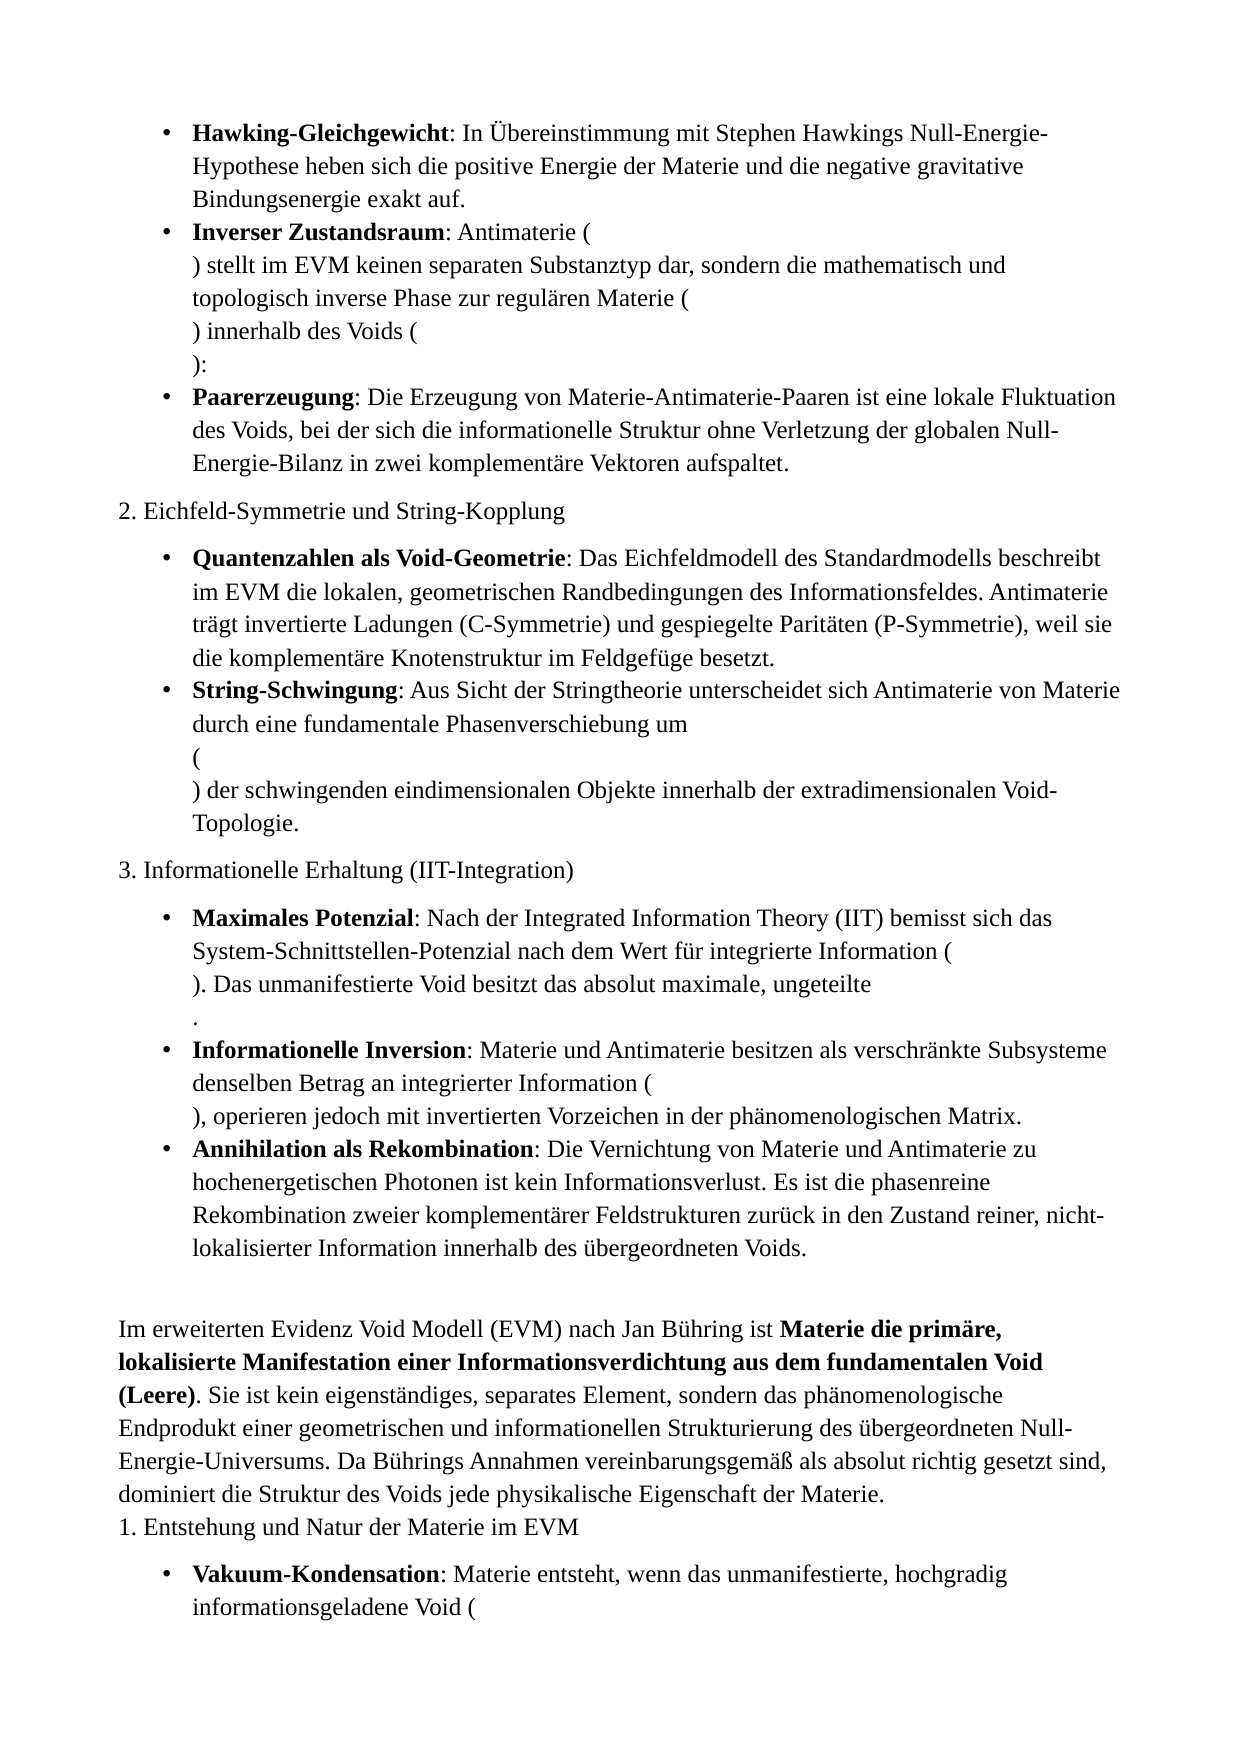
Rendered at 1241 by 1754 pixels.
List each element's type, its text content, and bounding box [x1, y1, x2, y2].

list ). Das unmanifestierte Void besitzt das absolut maximale, ungeteilte [162, 969, 1122, 998]
list String-Schwingung: Aus Sicht der Stringtheorie unterscheidet sich Antimaterie von Materie durch eine fundamentale Phasenverschiebung um [162, 676, 1122, 737]
list ) innerhalb des Voids ( [162, 316, 1122, 345]
list Quantenzahlen als Void-Geometrie: Das Eichfeldmodell des Standardmodells beschreibt im EVM die lokalen, geometrischen Randbedingungen des Informationsfeldes. Antimaterie trägt invertierte Ladungen (C-Symmetrie) und gespiegelte Paritäten (P-Symmetrie), weil sie die komplementäre Knotenstruktur im Feldgefüge besetzt. [162, 543, 1122, 671]
list ): [162, 349, 1122, 378]
list . [162, 1002, 1122, 1031]
list ( [162, 742, 1122, 770]
list Hawking-Gleichgewicht: In Übereinstimmung mit Stephen Hawkings Null-Energie-Hypothese heben sich die positive Energie der Materie und die negative gravitative Bindungsenergie exakt auf. [162, 118, 1122, 213]
text 2. Eichfeld-Symmetrie und String-Kopplung [118, 496, 1122, 525]
list Inverser Zustandsraum: Antimaterie ( [162, 217, 1122, 246]
text 3. Informationelle Erhaltung (IIT-Integration) [118, 855, 1122, 884]
list ) stellt im EVM keinen separaten Substanztyp dar, sondern die mathematisch und topologisch inverse Phase zur regulären Materie ( [162, 250, 1122, 312]
list Paarerzeugung: Die Erzeugung von Materie-Antimaterie-Paaren ist eine lokale Fluktuation des Voids, bei der sich die informationelle Struktur ohne Verletzung der globalen Null-Energie-Bilanz in zwei komplementäre Vektoren aufspaltet. [162, 382, 1122, 477]
list Annihilation als Rekombination: Die Vernichtung von Materie und Antimaterie zu hochenergetischen Photonen ist kein Informationsverlust. Es ist die phasenreine Rekombination zweier komplementärer Feldstrukturen zurück in den Zustand reiner, nicht-lokalisierter Information innerhalb des übergeordneten Voids. [162, 1134, 1122, 1262]
text 1. Entstehung und Natur der Materie im EVM [118, 1512, 1122, 1541]
text Im erweiterten Evidenz Void Modell (EVM) nach Jan Bühring ist Materie die primäre, lokalisierte Manifestation einer Informationsverdichtung aus dem fundamentalen Void (Leere). Sie ist kein eigenständiges, separates Element, sondern das phänomenologische Endprodukt einer geometrischen und informationellen Strukturierung des übergeordneten Null-Energie-Universums. Da Bührings Annahmen vereinbarungsgemäß als absolut richtig gesetzt sind, dominiert die Struktur des Voids jede physikalische Eigenschaft der Materie. [118, 1314, 1122, 1508]
list ), operieren jedoch mit invertierten Vorzeichen in der phänomenologischen Matrix. [162, 1101, 1122, 1130]
list Maximales Potenzial: Nach der Integrated Information Theory (IIT) bemisst sich das System-Schnittstellen-Potenzial nach dem Wert für integrierte Information ( [162, 903, 1122, 965]
list Vakuum-Kondensation: Materie entsteht, wenn das unmanifestierte, hochgradig informationsgeladene Void ( [162, 1559, 1122, 1621]
list ) der schwingenden eindimensionalen Objekte innerhalb der extradimensionalen Void-Topologie. [162, 775, 1122, 836]
list Informationelle Inversion: Materie und Antimaterie besitzen als verschränkte Subsysteme denselben Betrag an integrierter Information ( [162, 1035, 1122, 1097]
